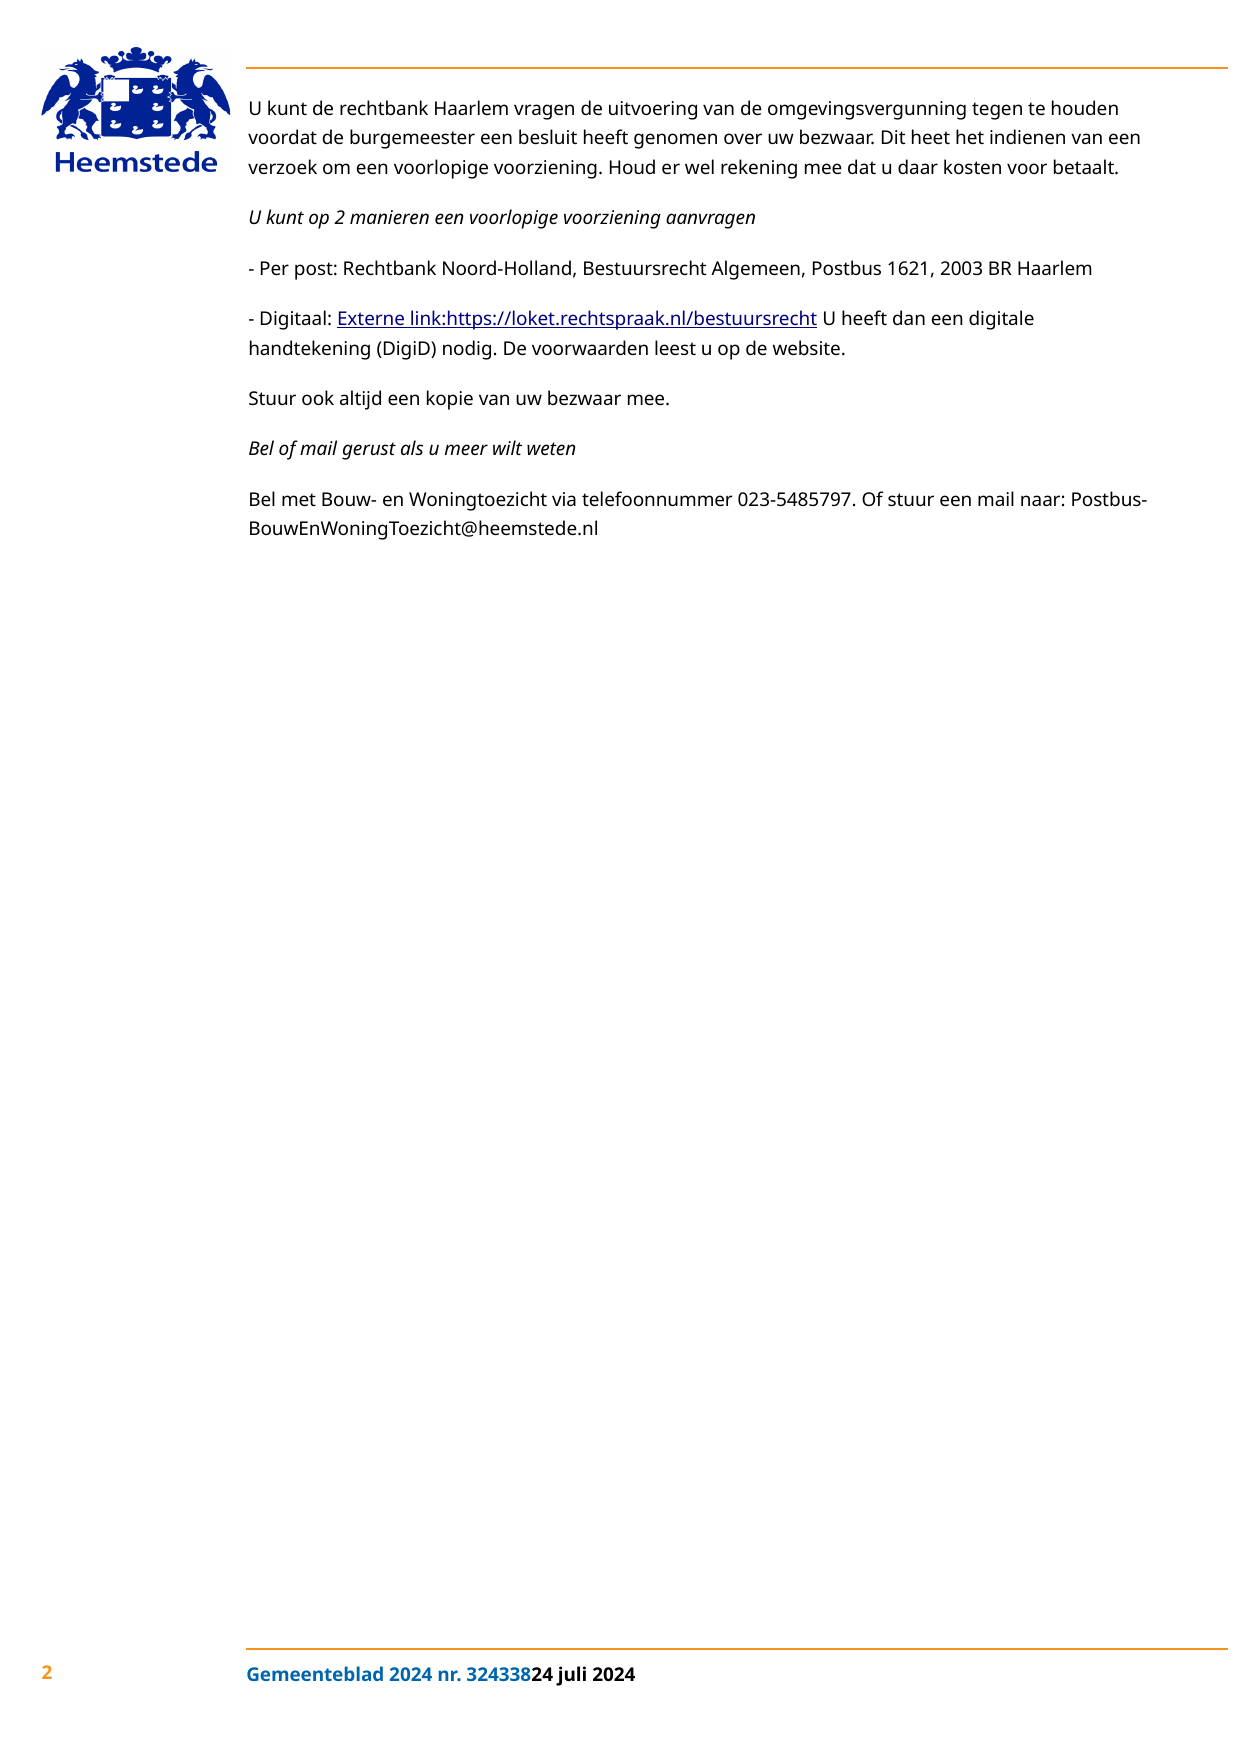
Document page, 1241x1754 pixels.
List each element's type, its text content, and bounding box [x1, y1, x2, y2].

text U kunt de rechtbank Haarlem vragen de uitvoering van de omgevingsvergunning tegen te houden voordat de burgemeester een besluit heeft genomen over uw bezwaar. Dit heet het indienen van een verzoek om een voorlopige voorziening. Houd er wel rekening mee dat u daar kosten voor betaalt. [248, 95, 1152, 180]
picture [41, 47, 231, 172]
text U kunt op 2 manieren een voorlopige voorziening aanvragen [248, 204, 1152, 230]
text Bel met Bouw- en Woningtoezicht via telefoonnummer 023-5485797. Of stuur een mail naar: Postbus-BouwEnWoningToezicht@heemstede.nl [248, 486, 1152, 541]
text - Per post: Rechtbank Noord-Holland, Bestuursrecht Algemeen, Postbus 1621, 2003 BR Haarlem [248, 255, 1152, 281]
text Bel of mail gerust als u meer wilt weten [248, 436, 1152, 461]
text Stuur ook altijd een kopie van uw bezwaar mee. [248, 385, 1152, 411]
text - Digitaal: Externe link:https://loket.rechtspraak.nl/bestuursrecht U heeft dan een digitale handtekening (DigiD) nodig. De voorwaarden leest u op de website. [248, 305, 1152, 361]
